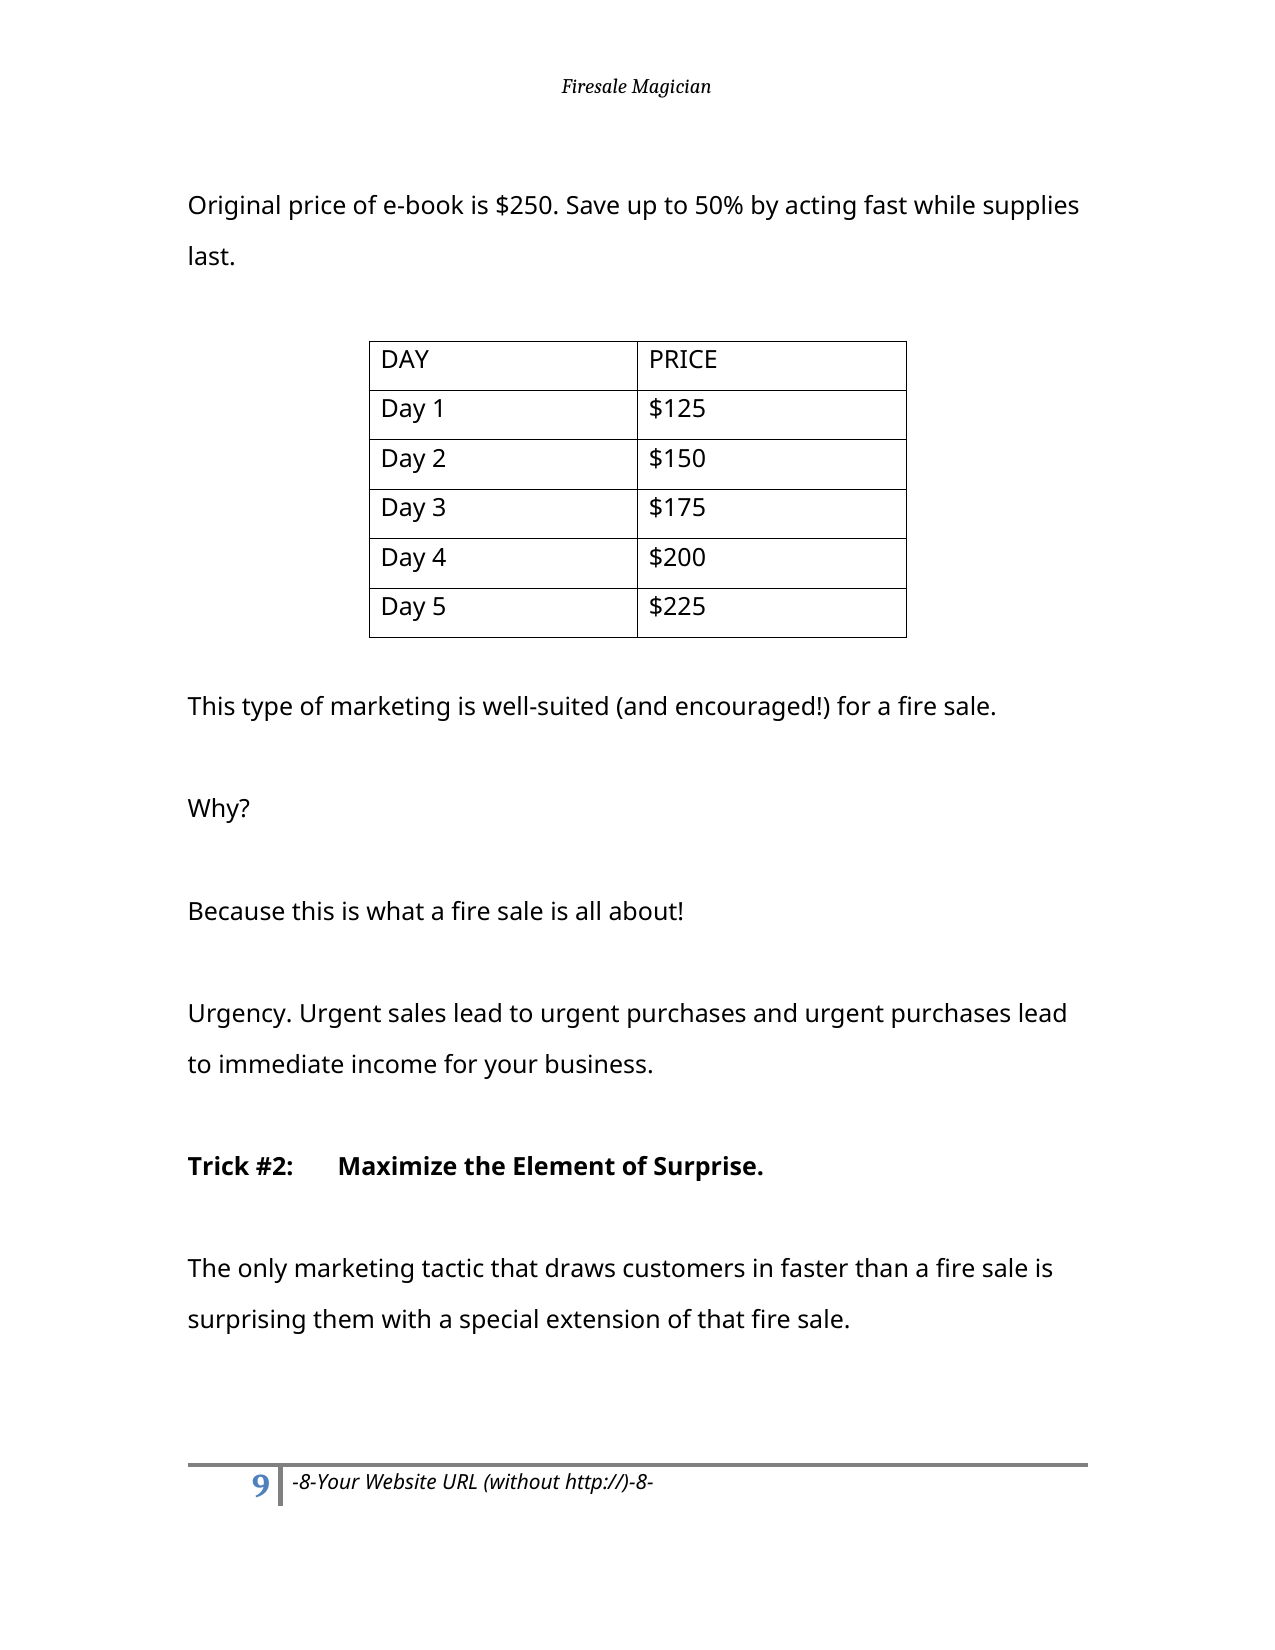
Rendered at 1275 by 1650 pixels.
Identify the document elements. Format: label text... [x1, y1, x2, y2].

text Because this is what a fire sale is all about! [187, 893, 1087, 927]
table_cell $125 [638, 391, 906, 439]
text Original price of e-book is $250. Save up to 50% by acting fast while supplies last. [187, 187, 1087, 273]
table_cell Day 2 [370, 440, 637, 489]
text Trick #2: Maximize the Element of Surprise. [187, 1148, 1087, 1182]
text Urgency. Urgent sales lead to urgent purchases and urgent purchases lead to immediate income for your business. [187, 995, 1087, 1080]
text This type of marketing is well-suited (and encouraged!) for a fire sale. [187, 689, 1087, 723]
table_cell Day 3 [370, 490, 637, 538]
table_header DAY [370, 342, 637, 390]
table_cell Day 4 [370, 539, 637, 587]
table_header PRICE [638, 342, 906, 390]
text Why? [187, 791, 1087, 825]
table_cell Day 5 [370, 589, 637, 637]
table_cell $175 [638, 490, 906, 538]
table_cell Day 1 [370, 391, 637, 439]
table_cell $225 [638, 589, 906, 637]
text The only marketing tactic that draws customers in faster than a fire sale is surprising them with a special extension of that fire sale. [187, 1250, 1087, 1336]
table_cell $150 [638, 440, 906, 489]
table_cell $200 [638, 539, 906, 587]
